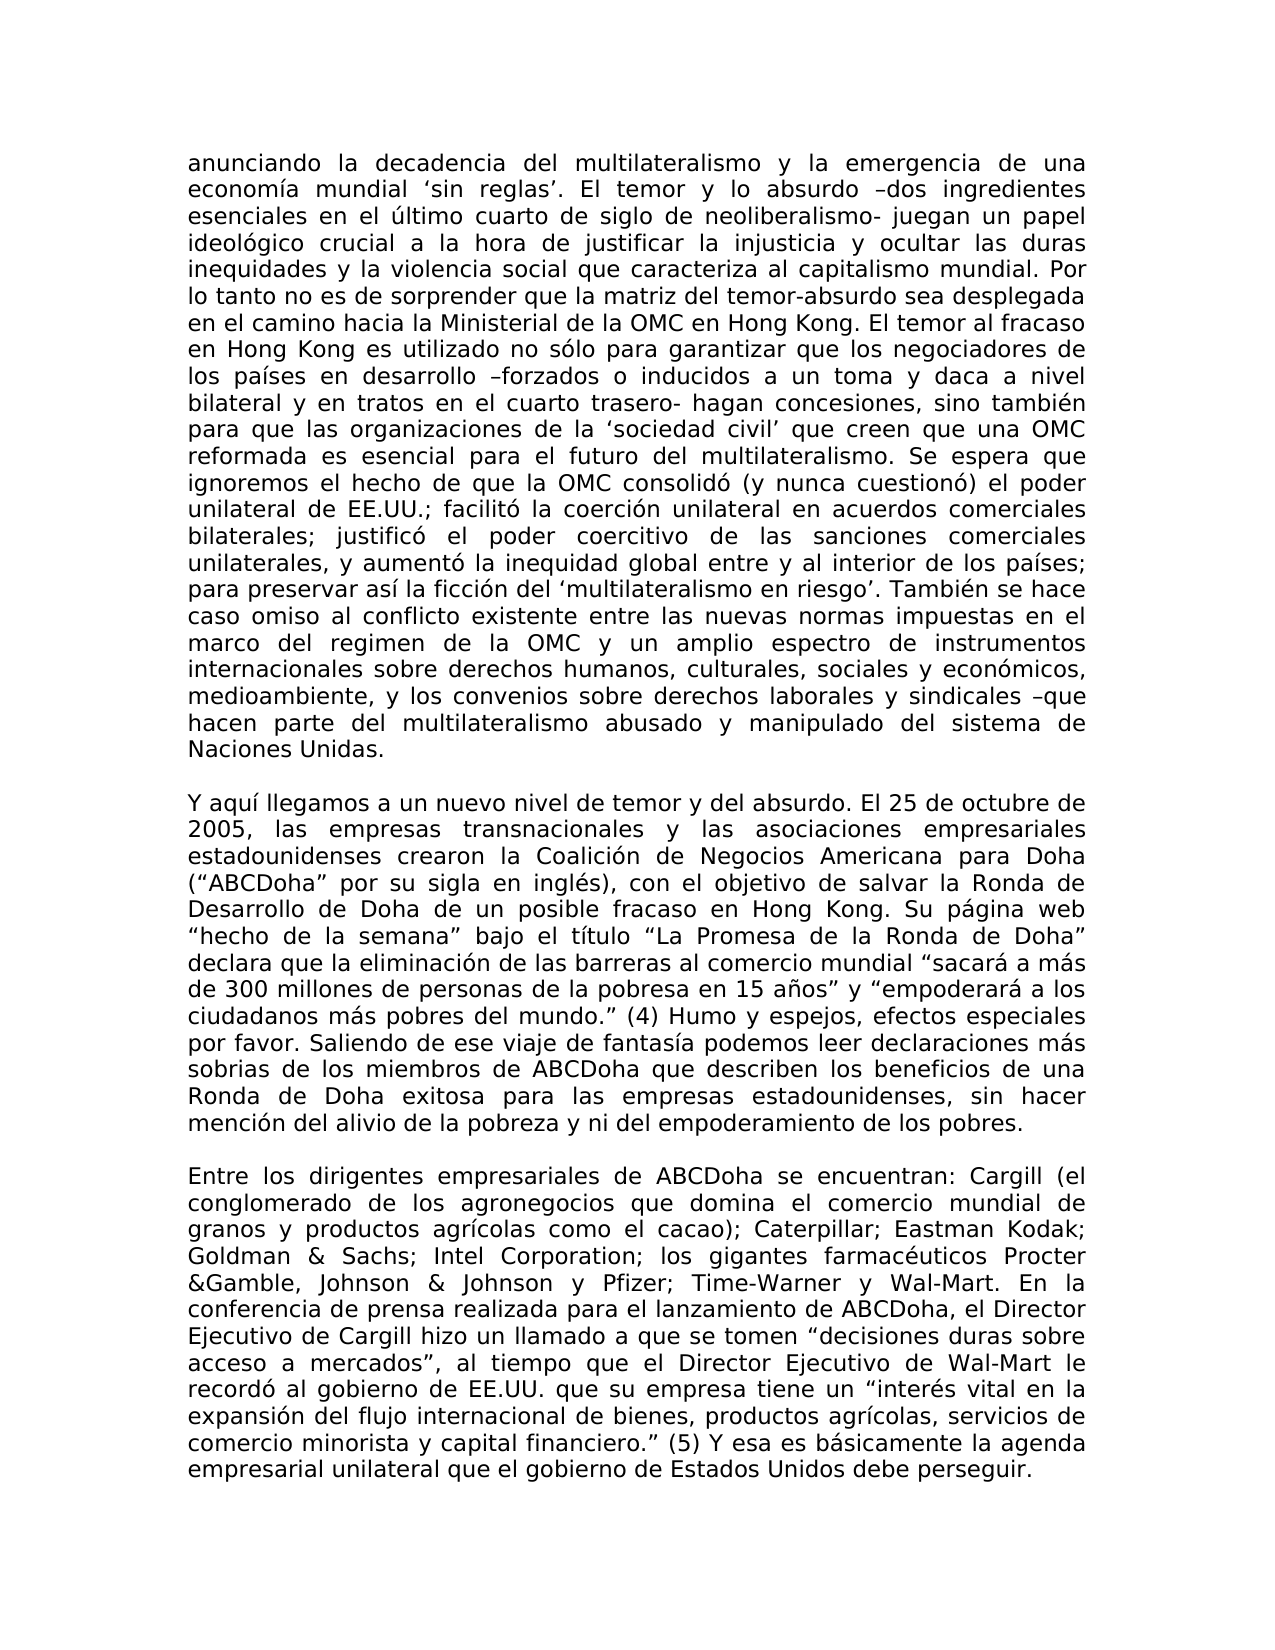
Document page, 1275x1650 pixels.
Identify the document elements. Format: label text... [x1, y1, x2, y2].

text Entre los dirigentes empresariales de ABCDoha se encuentran: Cargill (el conglomerado de los agronegocios que domina el comercio mundial de granos y productos agrícolas como el cacao); Caterpillar; Eastman Kodak; Goldman & Sachs; Intel Corporation; los gigantes farmacéuticos Procter &Gamble, Johnson & Johnson y Pfizer; Time-Warner y Wal-Mart. En la conferencia de prensa realizada para el lanzamiento de ABCDoha, el Director Ejecutivo de Cargill hizo un llamado a que se tomen “decisiones duras sobre acceso a mercados”, al tiempo que el Director Ejecutivo de Wal-Mart le recordó al gobierno de EE.UU. que su empresa tiene un “interés vital en la expansión del flujo internacional de bienes, productos agrícolas, servicios de comercio minorista y capital financiero.” (5) Y esa es básicamente la agenda empresarial unilateral que el gobierno de Estados Unidos debe perseguir. [187, 1163, 1087, 1483]
text anunciando la decadencia del multilateralismo y la emergencia de una economía mundial ‘sin reglas’. El temor y lo absurdo –dos ingredientes esenciales en el último cuarto de siglo de neoliberalismo- juegan un papel ideológico crucial a la hora de justificar la injusticia y ocultar las duras inequidades y la violencia social que caracteriza al capitalismo mundial. Por lo tanto no es de sorprender que la matriz del temor-absurdo sea desplegada en el camino hacia la Ministerial de la OMC en Hong Kong. El temor al fracaso en Hong Kong es utilizado no sólo para garantizar que los negociadores de los países en desarrollo –forzados o inducidos a un toma y daca a nivel bilateral y en tratos en el cuarto trasero- hagan concesiones, sino también para que las organizaciones de la ‘sociedad civil’ que creen que una OMC reformada es esencial para el futuro del multilateralismo. Se espera que ignoremos el hecho de que la OMC consolidó (y nunca cuestionó) el poder unilateral de EE.UU.; facilitó la coerción unilateral en acuerdos comerciales bilaterales; justificó el poder coercitivo de las sanciones comerciales unilaterales, y aumentó la inequidad global entre y al interior de los países; para preservar así la ficción del ‘multilateralismo en riesgo’. También se hace caso omiso al conflicto existente entre las nuevas normas impuestas en el marco del regimen de la OMC y un amplio espectro de instrumentos internacionales sobre derechos humanos, culturales, sociales y económicos, medioambiente, y los convenios sobre derechos laborales y sindicales –que hacen parte del multilateralismo abusado y manipulado del sistema de Naciones Unidas. [187, 150, 1087, 763]
text Y aquí llegamos a un nuevo nivel de temor y del absurdo. El 25 de octubre de 2005, las empresas transnacionales y las asociaciones empresariales estadounidenses crearon la Coalición de Negocios Americana para Doha (“ABCDoha” por su sigla en inglés), con el objetivo de salvar la Ronda de Desarrollo de Doha de un posible fracaso en Hong Kong. Su página web “hecho de la semana” bajo el título “La Promesa de la Ronda de Doha” declara que la eliminación de las barreras al comercio mundial “sacará a más de 300 millones de personas de la pobresa en 15 años” y “empoderará a los ciudadanos más pobres del mundo.” (4) Humo y espejos, efectos especiales por favor. Saliendo de ese viaje de fantasía podemos leer declaraciones más sobrias de los miembros de ABCDoha que describen los beneficios de una Ronda de Doha exitosa para las empresas estadounidenses, sin hacer mención del alivio de la pobreza y ni del empoderamiento de los pobres. [187, 790, 1087, 1137]
